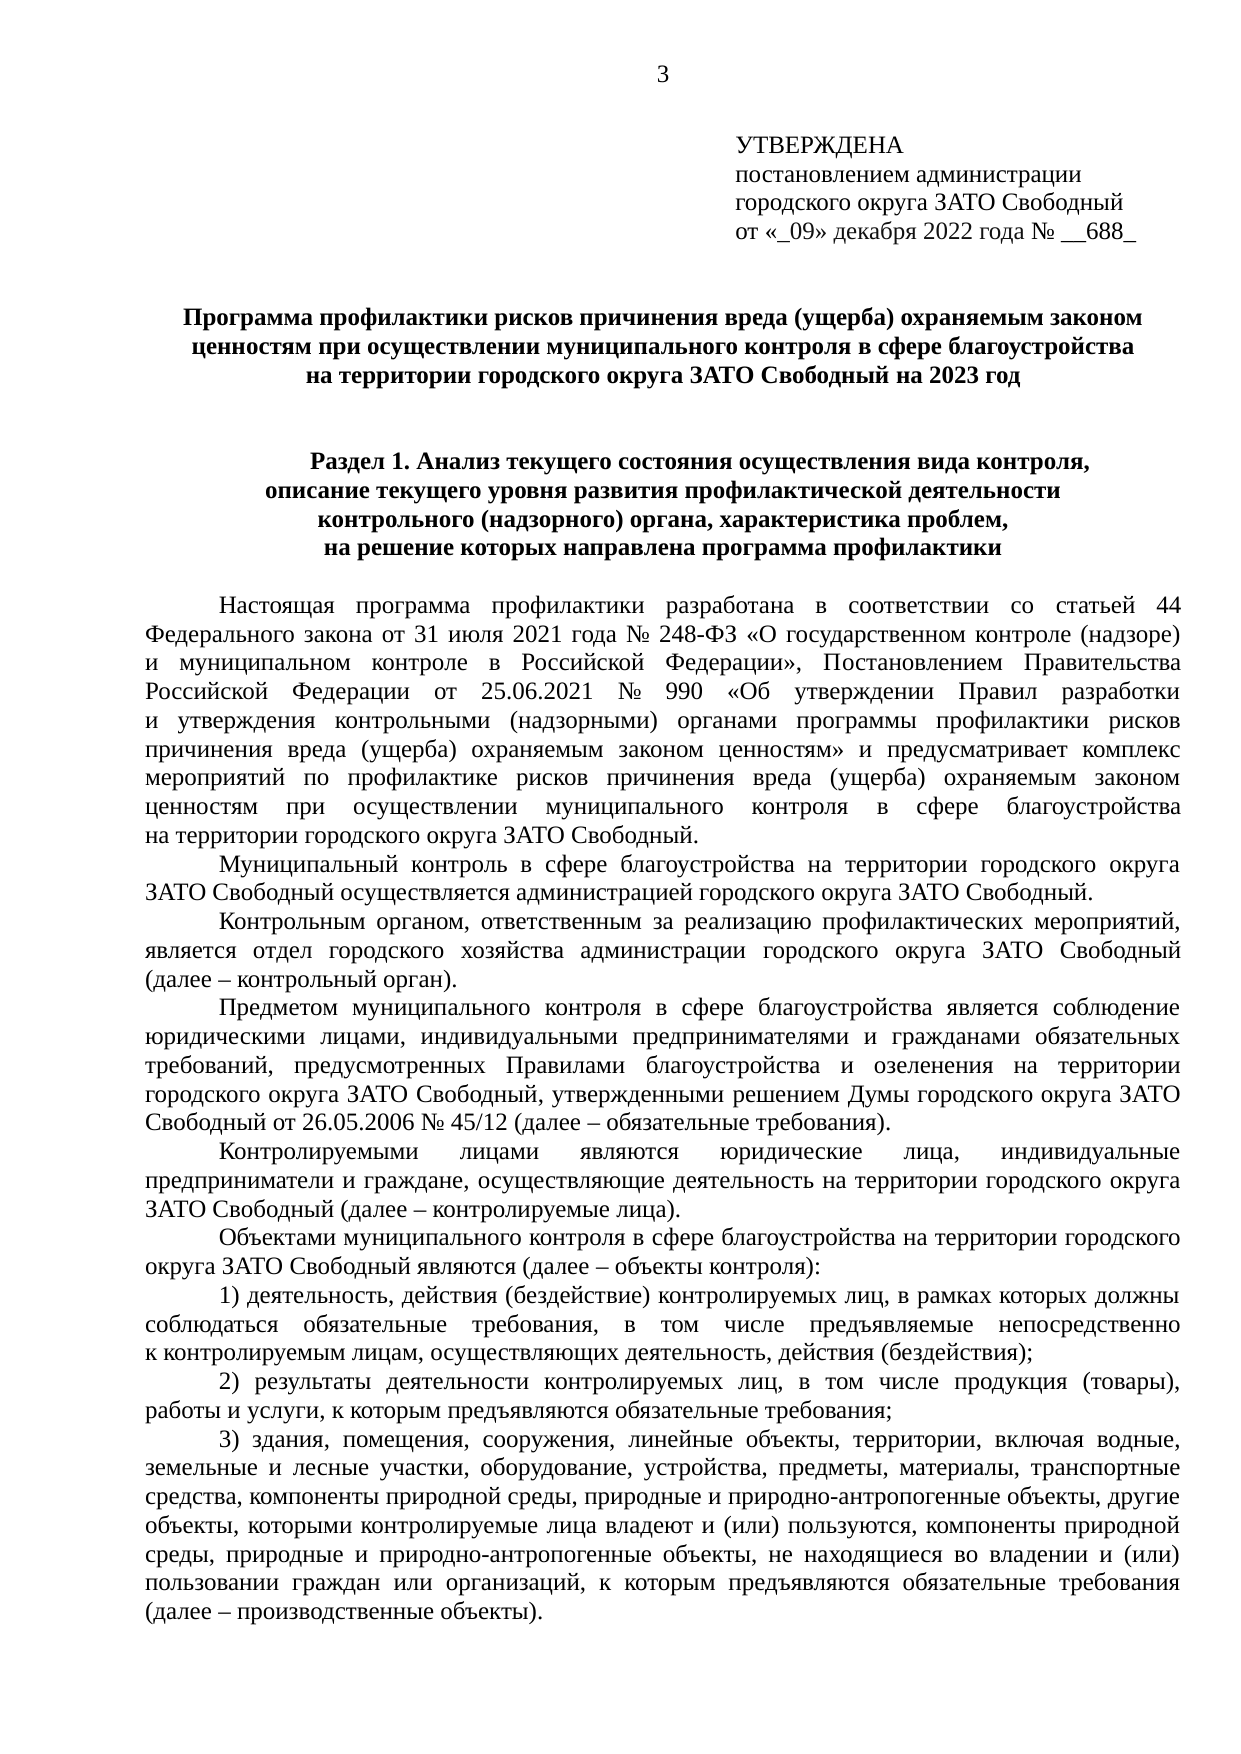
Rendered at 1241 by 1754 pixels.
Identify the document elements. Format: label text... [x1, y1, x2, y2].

text УТВЕРЖДЕНА [735, 130, 1181, 159]
text 3) здания, помещения, сооружения, линейные объекты, территории, включая водные, земельные и лесные участки, оборудование, устройства, предметы, материалы, транспортные средства, компоненты природной среды, природные и природно-антропогенные объекты, другие объекты, которыми контролируемые лица владеют и (или) пользуются, компоненты природной среды, природные и природно-антропогенные объекты, не находящиеся во владении и (или) пользовании граждан или организаций, к которым предъявляются обязательные требования (далее – производственные объекты). [145, 1424, 1181, 1625]
text Предметом муниципального контроля в сфере благоустройства является соблюдение юридическими лицами, индивидуальными предпринимателями и гражданами обязательных требований, предусмотренных Правилами благоустройства и озеленения на территории городского округа ЗАТО Свободный, утвержденными решением Думы городского округа ЗАТО Свободный от 26.05.2006 № 45/12 (далее – обязательные требования). [145, 992, 1181, 1136]
text Контролируемыми лицами являются юридические лица, индивидуальные предприниматели и граждане, осуществляющие деятельность на территории городского округа ЗАТО Свободный (далее – контролируемые лица). [145, 1136, 1181, 1222]
text постановлением администрации [735, 159, 1181, 187]
text 2) результаты деятельности контролируемых лиц, в том числе продукция (товары), работы и услуги, к которым предъявляются обязательные требования; [145, 1366, 1181, 1424]
text Настоящая программа профилактики разработана в соответствии со статьей 44 Федерального закона от 31 июля 2021 года № 248-ФЗ «О государственном контроле (надзоре) и муниципальном контроле в Российской Федерации», Постановлением Правительства Российской Федерации от 25.06.2021 № 990 «Об утверждении Правил разработки и утверждения контрольными (надзорными) органами программы профилактики рисков причинения вреда (ущерба) охраняемым законом ценностям» и предусматривает комплекс мероприятий по профилактике рисков причинения вреда (ущерба) охраняемым законом ценностям при осуществлении муниципального контроля в сфере благоустройства на территории городского округа ЗАТО Свободный. [145, 590, 1181, 849]
text на территории городского округа ЗАТО Свободный на 2023 год [145, 360, 1181, 389]
text Программа профилактики рисков причинения вреда (ущерба) охраняемым законом ценностям при осуществлении муниципального контроля в сфере благоустройства [145, 302, 1181, 360]
text Муниципальный контроль в сфере благоустройства на территории городского округа ЗАТО Свободный осуществляется администрацией городского округа ЗАТО Свободный. [145, 849, 1181, 906]
text городского округа ЗАТО Свободный [735, 187, 1181, 216]
subtitle Раздел 1. Анализ текущего состояния осуществления вида контроля, описание текущего уровня развития профилактической деятельности контрольного (надзорного) органа, характеристика проблем, на решение которых направлена программа профилактики [145, 446, 1181, 561]
text Объектами муниципального контроля в сфере благоустройства на территории городского округа ЗАТО Свободный являются (далее – объекты контроля): [145, 1222, 1181, 1280]
text от «_09» декабря 2022 года № __688_ [735, 216, 1181, 245]
text Контрольным органом, ответственным за реализацию профилактических мероприятий, является отдел городского хозяйства администрации городского округа ЗАТО Свободный (далее – контрольный орган). [145, 906, 1181, 992]
text 1) деятельность, действия (бездействие) контролируемых лиц, в рамках которых должны соблюдаться обязательные требования, в том числе предъявляемые непосредственно к контролируемым лицам, осуществляющих деятельность, действия (бездействия); [145, 1280, 1181, 1366]
